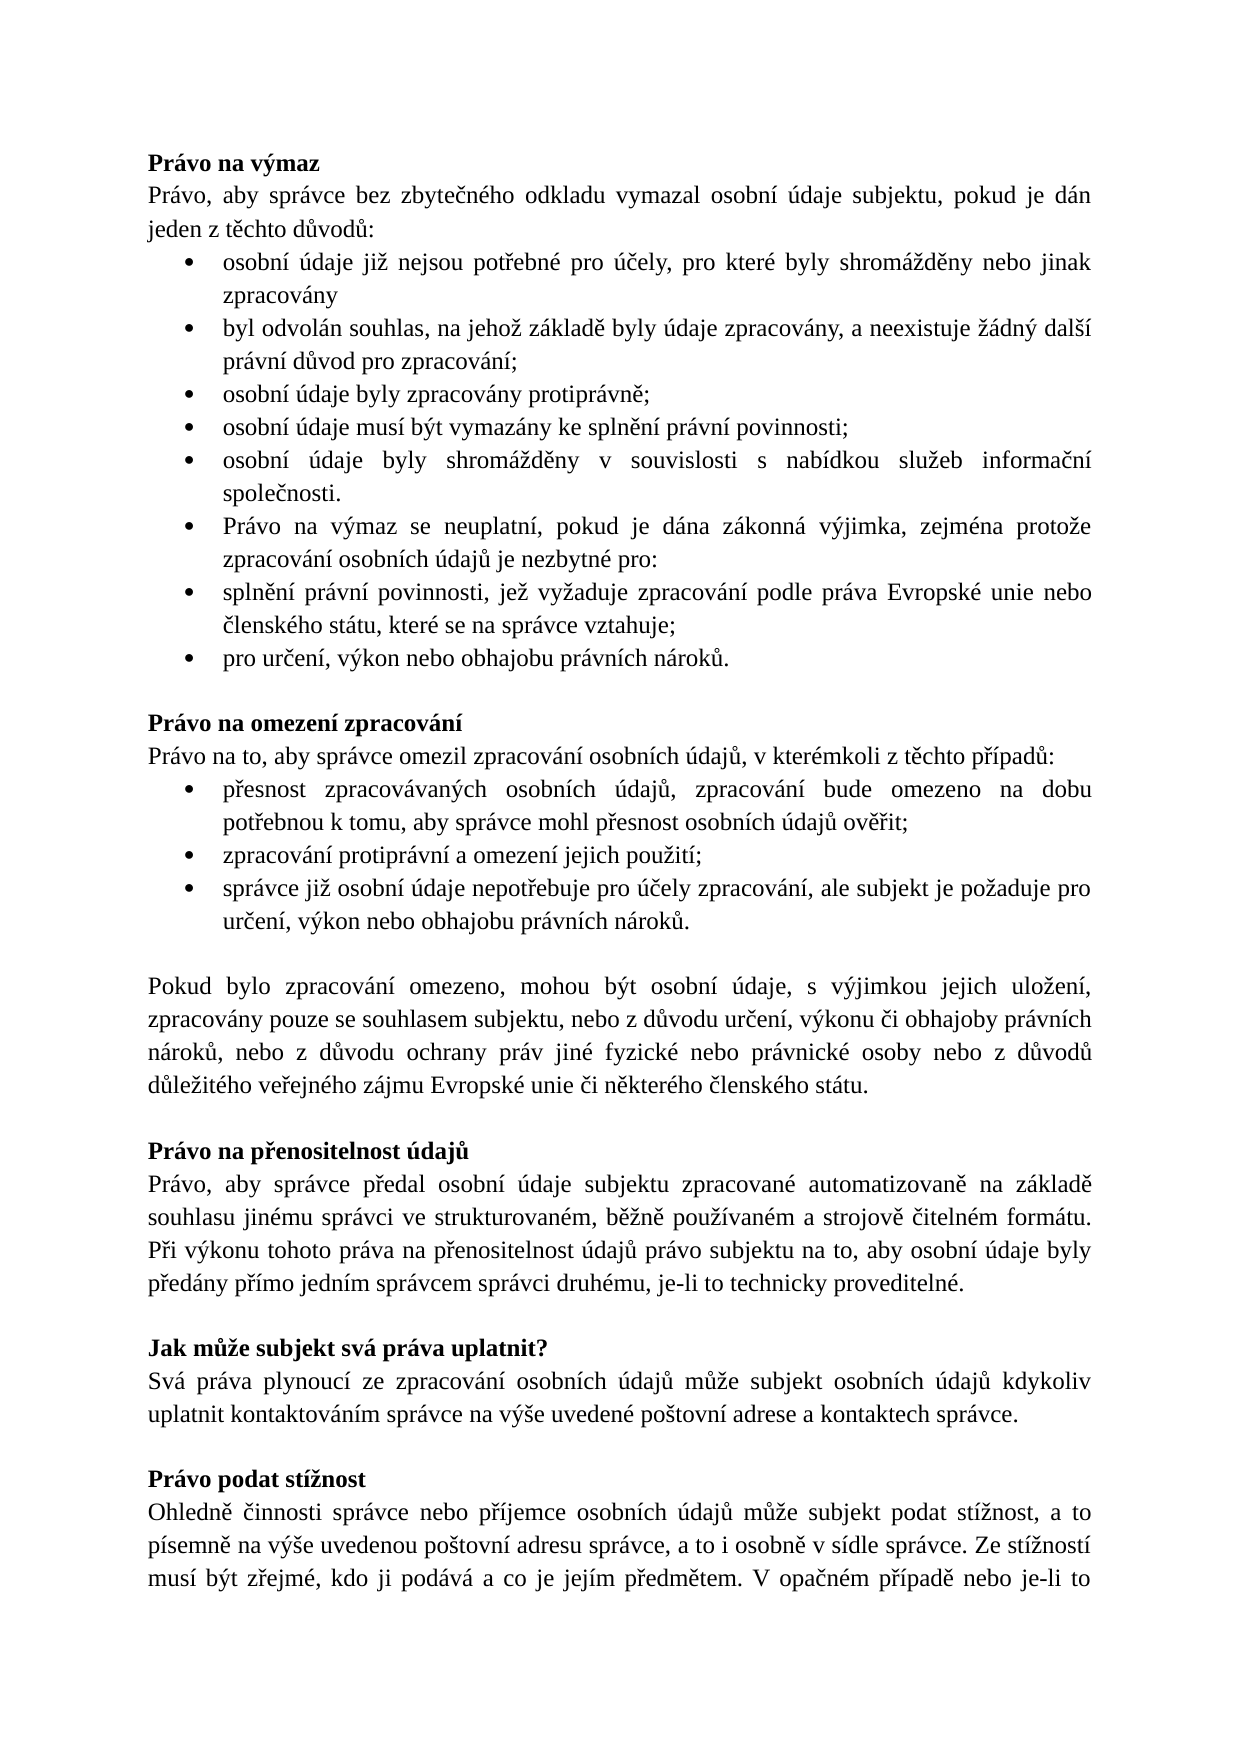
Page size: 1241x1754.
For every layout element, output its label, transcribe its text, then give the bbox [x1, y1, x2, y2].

text Právo, aby správce bez zbytečného odkladu vymazal osobní údaje subjektu, pokud je dán jeden z těchto důvodů: [148, 181, 1093, 242]
list splnění právní povinnosti, jež vyžaduje zpracování podle práva Evropské unie nebo členského státu, které se na správce vztahuje; [185, 577, 1093, 639]
list Právo na výmaz se neuplatní, pokud je dána zákonná výjimka, zejména protože zpracování osobních údajů je nezbytné pro: [185, 511, 1093, 573]
text Právo podat stížnost [148, 1464, 1093, 1493]
text Právo, aby správce předal osobní údaje subjektu zpracované automatizovaně na základě souhlasu jinému správci ve strukturovaném, běžně používaném a strojově čitelném formátu. Při výkonu tohoto práva na přenositelnost údajů právo subjektu na to, aby osobní údaje byly předány přímo jedním správcem správci druhému, je-li to technicky proveditelné. [148, 1169, 1093, 1297]
list správce již osobní údaje nepotřebuje pro účely zpracování, ale subjekt je požaduje pro určení, výkon nebo obhajobu právních nároků. [185, 873, 1093, 935]
text Ohledně činnosti správce nebo příjemce osobních údajů může subjekt podat stížnost, a to písemně na výše uvedenou poštovní adresu správce, a to i osobně v sídle správce. Ze stížností musí být zřejmé, kdo ji podává a co je jejím předmětem. V opačném případě nebo je-li to [148, 1497, 1093, 1592]
list osobní údaje byly zpracovány protiprávně; [185, 379, 1093, 407]
list osobní údaje byly shromážděny v souvislosti s nabídkou služeb informační společnosti. [185, 445, 1093, 507]
text Svá práva plynoucí ze zpracování osobních údajů může subjekt osobních údajů kdykoliv uplatnit kontaktováním správce na výše uvedené poštovní adrese a kontaktech správce. [148, 1366, 1093, 1428]
list osobní údaje již nejsou potřebné pro účely, pro které byly shromážděny nebo jinak zpracovány [185, 247, 1093, 308]
text Právo na výmaz [148, 148, 1093, 176]
text Pokud bylo zpracování omezeno, mohou být osobní údaje, s výjimkou jejich uložení, zpracovány pouze se souhlasem subjektu, nebo z důvodu určení, výkonu či obhajoby právních nároků, nebo z důvodu ochrany práv jiné fyzické nebo právnické osoby nebo z důvodů důležitého veřejného zájmu Evropské unie či některého členského státu. [148, 971, 1093, 1099]
list přesnost zpracovávaných osobních údajů, zpracování bude omezeno na dobu potřebnou k tomu, aby správce mohl přesnost osobních údajů ověřit; [185, 774, 1093, 836]
text Právo na přenositelnost údajů [148, 1136, 1093, 1164]
text Právo na omezení zpracování [148, 708, 1093, 737]
list byl odvolán souhlas, na jehož základě byly údaje zpracovány, a neexistuje žádný další právní důvod pro zpracování; [185, 313, 1093, 374]
list zpracování protiprávní a omezení jejich použití; [185, 840, 1093, 869]
list osobní údaje musí být vymazány ke splnění právní povinnosti; [185, 412, 1093, 441]
text Jak může subjekt svá práva uplatnit? [148, 1333, 1093, 1362]
text Právo na to, aby správce omezil zpracování osobních údajů, v kterémkoli z těchto případů: [148, 741, 1093, 770]
list pro určení, výkon nebo obhajobu právních nároků. [185, 643, 1093, 672]
